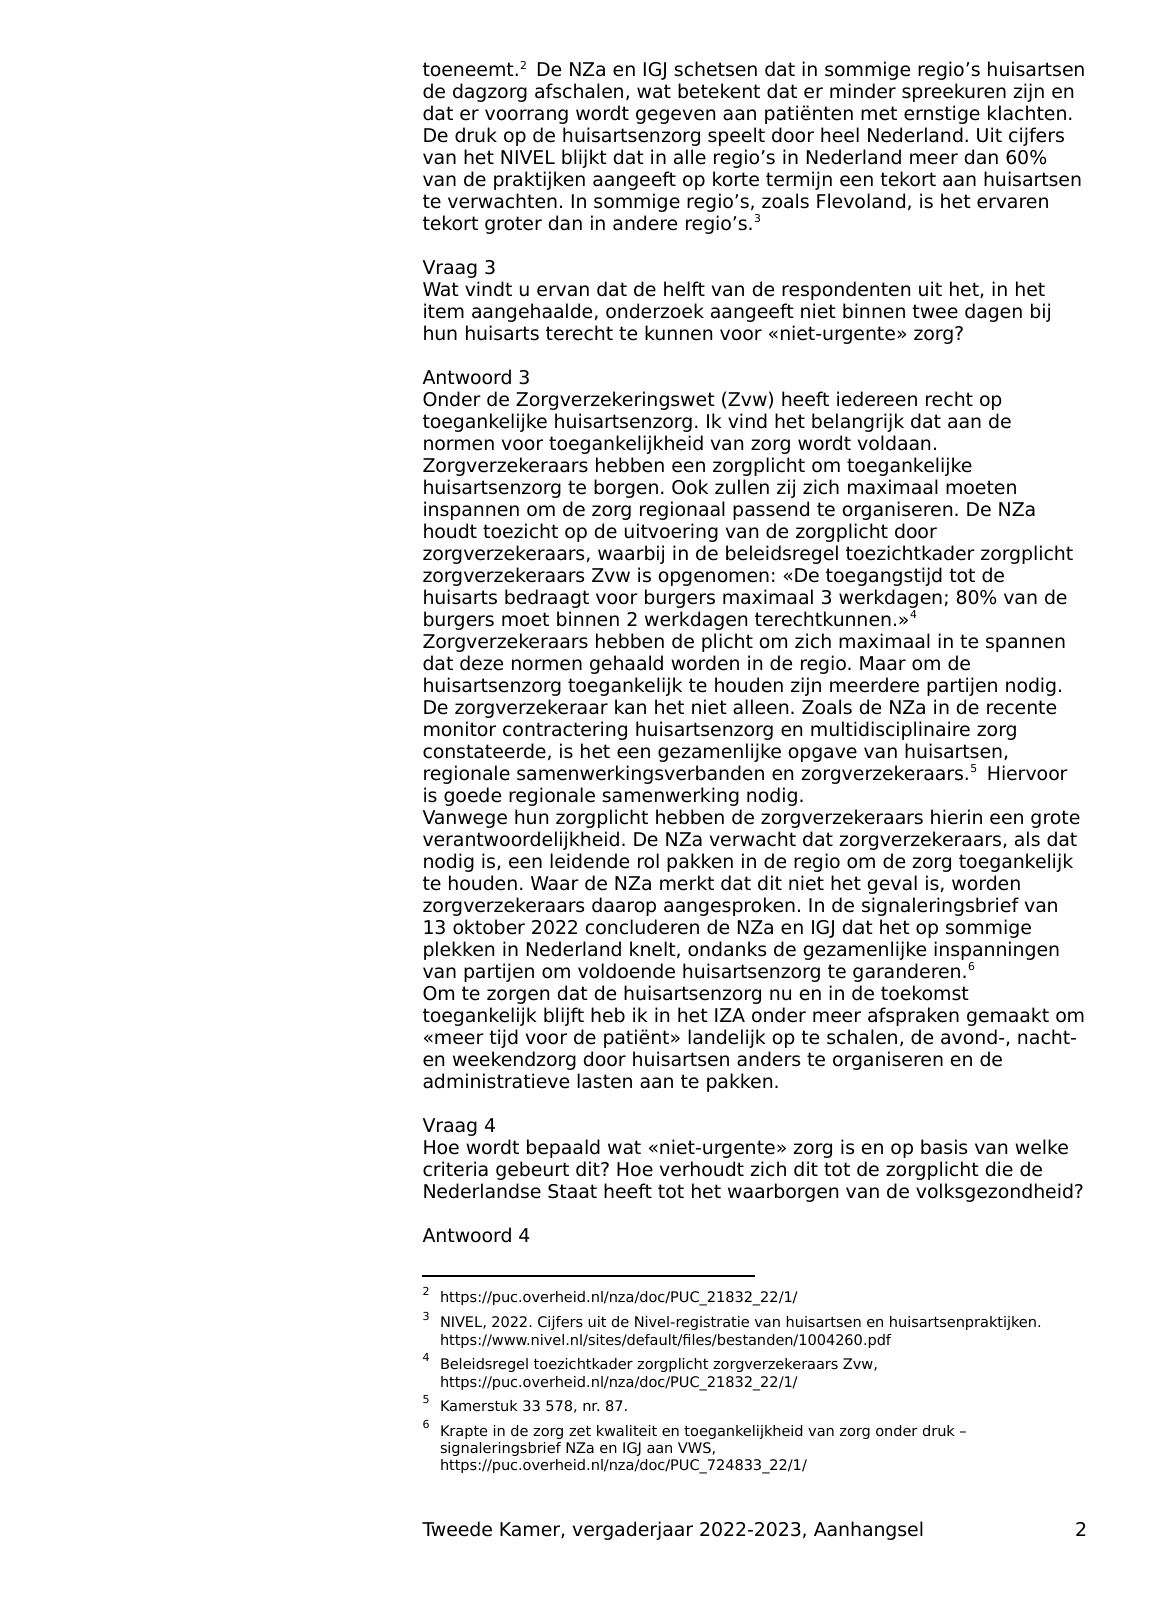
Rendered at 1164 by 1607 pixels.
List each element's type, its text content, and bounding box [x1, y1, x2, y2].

text Kamerstuk 33 578, nr. 87. [422, 1393, 1087, 1416]
text Hoe wordt bepaald wat «niet-urgente» zorg is en op basis van welke criteria gebeurt dit? Hoe verhoudt zich dit tot de zorgplicht die de Nederlandse Staat heeft tot het waarborgen van de volksgezondheid? [422, 1137, 1087, 1203]
text Vraag 3 [422, 257, 1087, 279]
text Onder de Zorgverzekeringswet (Zvw) heeft iedereen recht op toegankelijke huisartsenzorg. Ik vind het belangrijk dat aan de normen voor toegankelijkheid van zorg wordt voldaan. Zorgverzekeraars hebben een zorgplicht om toegankelijke huisartsenzorg te borgen. Ook zullen zij zich maximaal moeten inspannen om de zorg regionaal passend te organiseren. De NZa houdt toezicht op de uitvoering van de zorgplicht door zorgverzekeraars, waarbij in de beleidsregel toezichtkader zorgplicht zorgverzekeraars Zvw is opgenomen: «De toegangstijd tot de huisarts bedraagt voor burgers maximaal 3 werkdagen; 80% van de burgers moet binnen 2 werkdagen terechtkunnen.» Zorgverzekeraars hebben de plicht om zich maximaal in te spannen dat deze normen gehaald worden in de regio. Maar om de huisartsenzorg toegankelijk te houden zijn meerdere partijen nodig. De zorgverzekeraar kan het niet alleen. Zoals de NZa in de recente monitor contractering huisartsenzorg en multidisciplinaire zorg constateerde, is het een gezamenlijke opgave van huisartsen, regionale samenwerkingsverbanden en zorgverzekeraars. Hiervoor is goede regionale samenwerking nodig. [422, 389, 1087, 807]
text Antwoord 4 [422, 1225, 1087, 1247]
text Wat vindt u ervan dat de helft van de respondenten uit het, in het item aangehaalde, onderzoek aangeeft niet binnen twee dagen bij hun huisarts terecht te kunnen voor «niet-urgente» zorg? [422, 279, 1087, 345]
text Vraag 4 [422, 1115, 1087, 1137]
text Ik ben bekend met de signalen dat sommige mensen enkele werkdagen moeten wachten voordat ze bij hun huisarts op afspraak langs kunnen komen. Uit de brief van de Nederlandse Zorgautoriteit (NZa) en Inspectie Gezondheidszorg en Jeugd (IGJ) die de Minister voor Langdurige Zorg en Sport (LZS) en ik 13 oktober jl. hebben ontvangen blijkt duidelijk dat de toegankelijkheid van de zorg, waaronder de huisartsenzorg, onder druk staat en dat deze druk toeneemt. De NZa en IGJ schetsen dat in sommige regio’s huisartsen de dagzorg afschalen, wat betekent dat er minder spreekuren zijn en dat er voorrang wordt gegeven aan patiënten met ernstige klachten. De druk op de huisartsenzorg speelt door heel Nederland. Uit cijfers van het NIVEL blijkt dat in alle regio’s in Nederland meer dan 60% van de praktijken aangeeft op korte termijn een tekort aan huisartsen te verwachten. In sommige regio’s, zoals Flevoland, is het ervaren tekort groter dan in andere regio’s. [422, 59, 1087, 235]
text Vanwege hun zorgplicht hebben de zorgverzekeraars hierin een grote verantwoordelijkheid. De NZa verwacht dat zorgverzekeraars, als dat nodig is, een leidende rol pakken in de regio om de zorg toegankelijk te houden. Waar de NZa merkt dat dit niet het geval is, worden zorgverzekeraars daarop aangesproken. In de signaleringsbrief van 13 oktober 2022 concluderen de NZa en IGJ dat het op sommige plekken in Nederland knelt, ondanks de gezamenlijke inspanningen van partijen om voldoende huisartsenzorg te garanderen. [422, 807, 1087, 983]
text Beleidsregel toezichtkader zorgplicht zorgverzekeraars Zvw, https://puc.overheid.nl/nza/doc/PUC_21832_22/1/ [422, 1352, 1087, 1391]
text Antwoord 3 [422, 367, 1087, 389]
text NIVEL, 2022. Cijfers uit de Nivel-registratie van huisartsen en huisartsenpraktijken. https://www.nivel.nl/sites/default/files/bestanden/1004260.pdf [422, 1310, 1087, 1349]
text Om te zorgen dat de huisartsenzorg nu en in de toekomst toegankelijk blijft heb ik in het IZA onder meer afspraken gemaakt om «meer tijd voor de patiënt» landelijk op te schalen, de avond-, nacht- en weekendzorg door huisartsen anders te organiseren en de administratieve lasten aan te pakken. [422, 983, 1087, 1092]
text Krapte in de zorg zet kwaliteit en toegankelijkheid van zorg onder druk – signaleringsbrief NZa en IGJ aan VWS, https://puc.overheid.nl/nza/doc/PUC_724833_22/1/ [422, 1418, 1087, 1474]
text https://puc.overheid.nl/nza/doc/PUC_21832_22/1/ [422, 1285, 1087, 1307]
